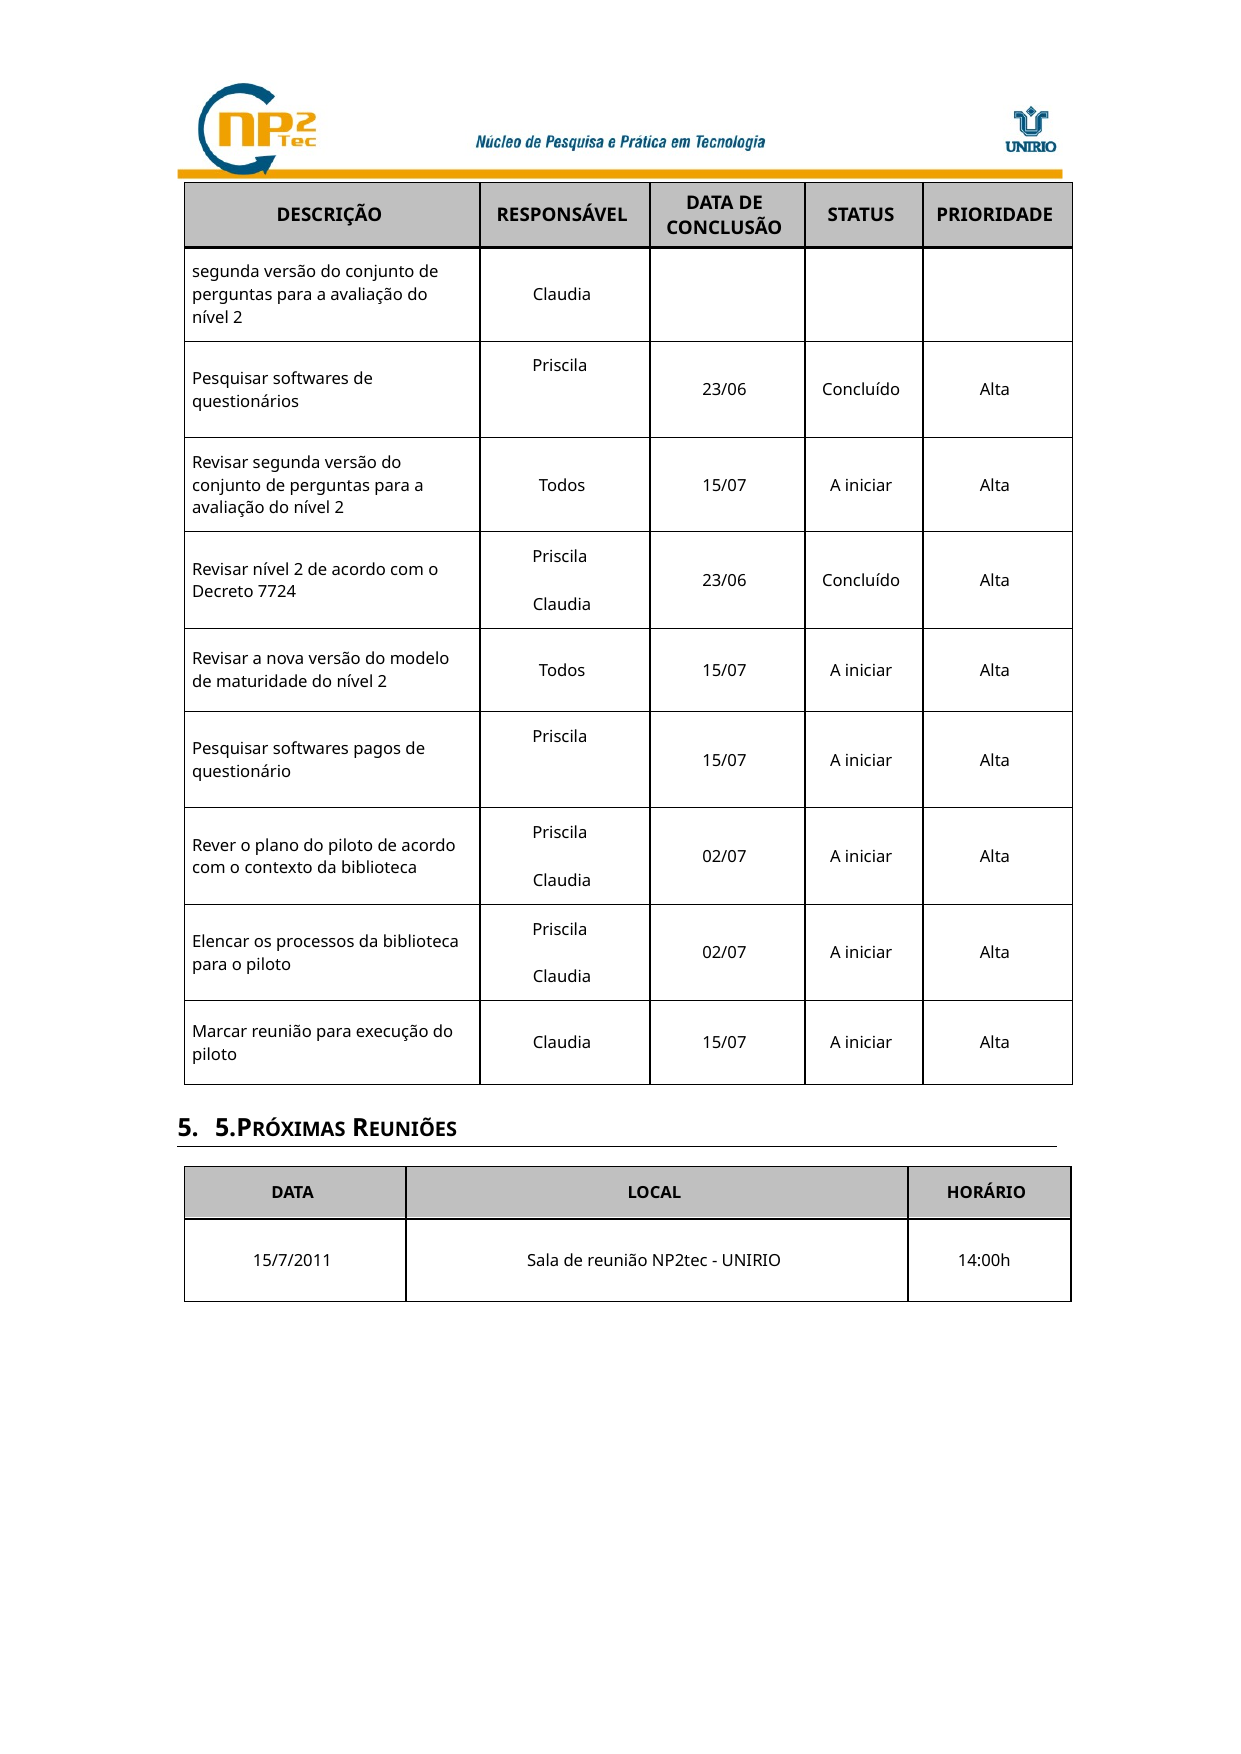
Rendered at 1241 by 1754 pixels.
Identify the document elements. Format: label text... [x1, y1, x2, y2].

table_cell Alta [924, 629, 1072, 711]
table_cell Marcar reunião para execução do piloto [185, 1001, 479, 1083]
table_header STATUS [806, 183, 922, 246]
table_cell 15/07 [651, 1001, 804, 1083]
table_cell 14:00h [909, 1220, 1070, 1301]
table_cell [651, 249, 804, 341]
table_cell Alta [924, 342, 1072, 437]
table_cell [924, 249, 1072, 341]
table_cell Concluído [806, 342, 922, 437]
table_cell Pesquisar softwares de questionários [185, 342, 479, 437]
table_cell 23/06 [651, 532, 804, 628]
table_cell A iniciar [806, 712, 922, 807]
table_cell 23/06 [651, 342, 804, 437]
table_header HORÁRIO [909, 1167, 1070, 1217]
table_cell Pesquisar softwares pagos de questionário [185, 712, 479, 807]
table_cell 15/7/2011 [185, 1220, 405, 1301]
table_cell Concluído [806, 532, 922, 628]
table_cell 02/07 [651, 905, 804, 1000]
table_cell A iniciar [806, 1001, 922, 1083]
table_cell Revisar segunda versão do conjunto de perguntas para a avaliação do nível 2 [185, 438, 479, 531]
table_cell Priscila Claudia [481, 905, 649, 1000]
subtitle 5.Próximas Reuniões [177, 1109, 1057, 1146]
table_cell Alta [924, 1001, 1072, 1083]
table_header LOCAL [407, 1167, 907, 1217]
table_header PRIORIDADE [924, 183, 1072, 246]
table_cell Priscila Claudia [481, 532, 649, 628]
table_cell A iniciar [806, 905, 922, 1000]
table_cell Todos [481, 629, 649, 711]
table_cell Priscila [481, 712, 649, 807]
table_cell 15/07 [651, 438, 804, 531]
table_cell Alta [924, 438, 1072, 531]
table_cell Alta [924, 905, 1072, 1000]
table_cell Revisar a nova versão do modelo de maturidade do nível 2 [185, 629, 479, 711]
table_cell A iniciar [806, 438, 922, 531]
table_cell A iniciar [806, 629, 922, 711]
table_cell Todos [481, 438, 649, 531]
table_cell 15/07 [651, 712, 804, 807]
table_cell A iniciar [806, 808, 922, 904]
table_cell 02/07 [651, 808, 804, 904]
table_cell Alta [924, 808, 1072, 904]
table_cell [806, 249, 922, 341]
table_cell Alta [924, 712, 1072, 807]
table_cell 15/07 [651, 629, 804, 711]
table_header RESPONSÁVEL [481, 183, 649, 246]
table_header DATA DE CONCLUSÃO [651, 183, 804, 246]
table_cell Elencar os processos da biblioteca para o piloto [185, 905, 479, 1000]
table_cell Priscila Claudia [481, 808, 649, 904]
table_cell Priscila [481, 342, 649, 437]
table_cell Sala de reunião NP2tec - UNIRIO [407, 1220, 907, 1301]
table_header DATA [185, 1167, 405, 1217]
table_cell Alta [924, 532, 1072, 628]
table_cell Claudia [481, 1001, 649, 1083]
table_cell Claudia [481, 249, 649, 341]
table_cell Revisar nível 2 de acordo com o Decreto 7724 [185, 532, 479, 628]
table_header DESCRIÇÃO [185, 183, 479, 246]
table_cell segunda versão do conjunto de perguntas para a avaliação do nível 2 [185, 249, 479, 341]
table_cell Rever o plano do piloto de acordo com o contexto da biblioteca [185, 808, 479, 904]
